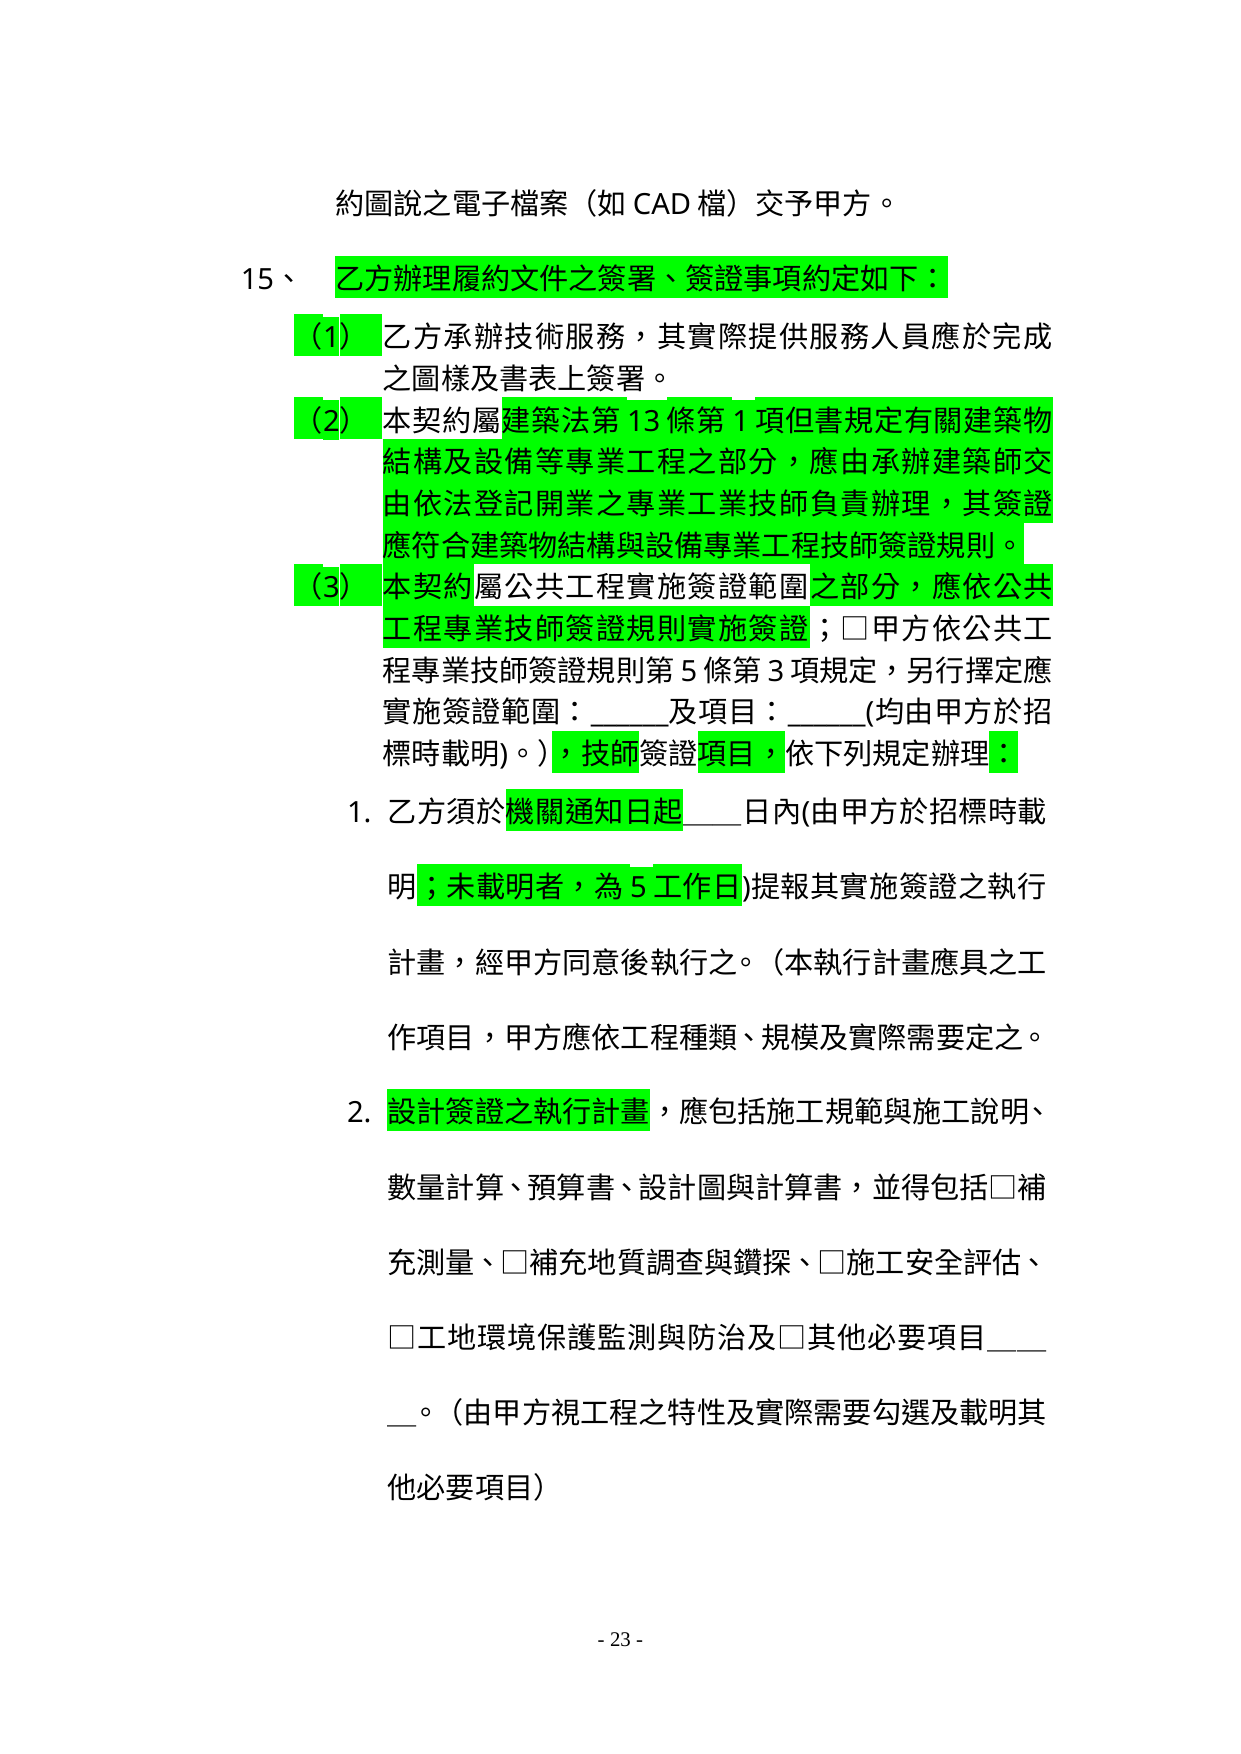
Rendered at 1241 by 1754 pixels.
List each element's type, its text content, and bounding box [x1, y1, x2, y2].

list 約圖說之電子檔案（如CAD檔）交予甲方。 [241, 164, 1053, 239]
list 乙方須於機關通知日起＿＿日內(由甲方於招標時載明；未載明者，為5工作日)提報其實施簽證之執行計畫，經甲方同意後執行之。（本執行計畫應具之工作項目，甲方應依工程種類、規模及實際需要定之。 [347, 773, 1047, 1073]
list 設計簽證之執行計畫，應包括施工規範與施工說明、數量計算、預算書、設計圖與計算書，並得包括□補充測量、□補充地質調查與鑽探、□施工安全評估、□工地環境保護監測與防治及□其他必要項目＿＿＿。（由甲方視工程之特性及實際需要勾選及載明其他必要項目） [347, 1073, 1047, 1523]
list 乙方承辦技術服務，其實際提供服務人員應於完成之圖樣及書表上簽署。 [294, 314, 1053, 398]
list 乙方辦理履約文件之簽署、簽證事項約定如下： [241, 239, 1053, 314]
list 本契約屬公共工程實施簽證範圍之部分，應依公共工程專業技師簽證規則實施簽證；□甲方依公共工程專業技師簽證規則第5條第3項規定，另行擇定應實施簽證範圍：______及項目：______(均由甲方於招標時載明)。），技師簽證項目，依下列規定辦理： [294, 564, 1053, 773]
list 本契約屬建築法第13條第1項但書規定有關建築物結構及設備等專業工程之部分，應由承辦建築師交由依法登記開業之專業工業技師負責辦理，其簽證應符合建築物結構與設備專業工程技師簽證規則。 [294, 398, 1053, 564]
